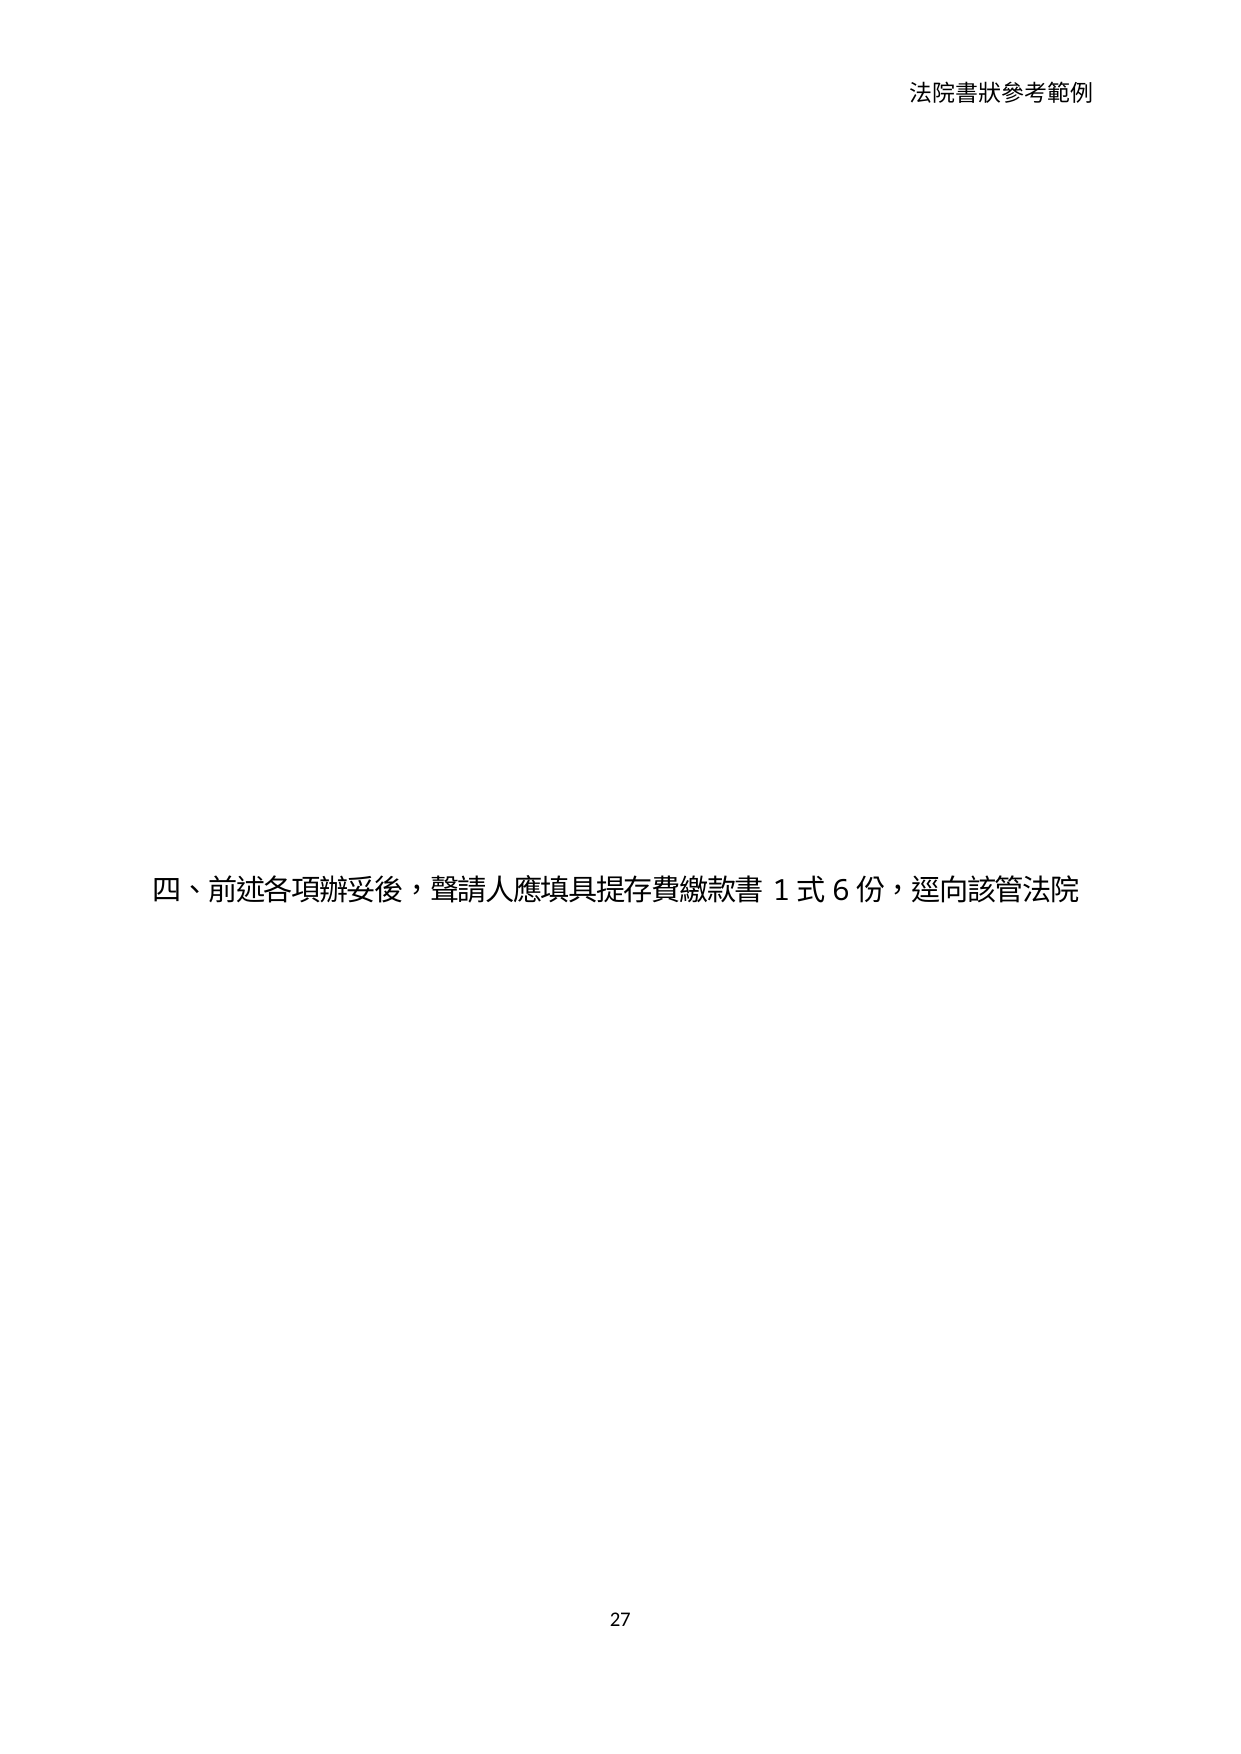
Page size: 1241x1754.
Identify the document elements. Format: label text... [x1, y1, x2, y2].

text 四、前述各項辦妥後，聲請人應填具提存費繳款書1式6份，逕向該管法院 [153, 846, 1080, 908]
